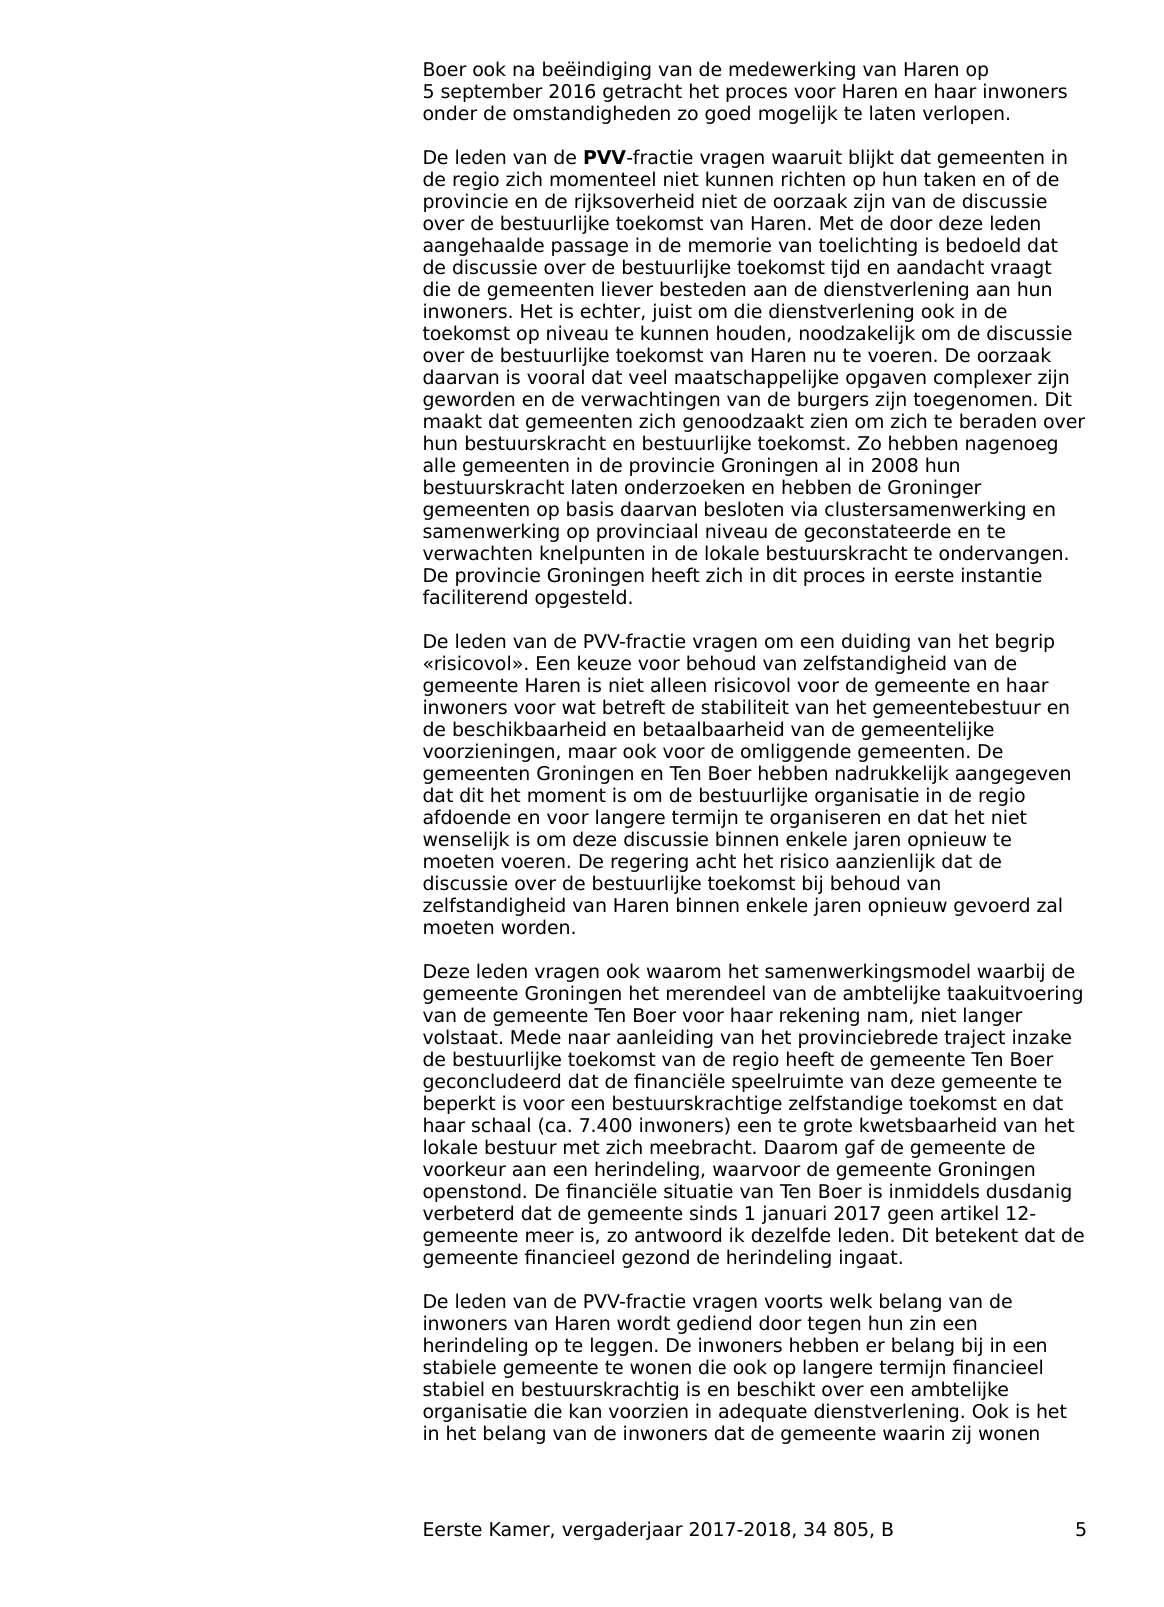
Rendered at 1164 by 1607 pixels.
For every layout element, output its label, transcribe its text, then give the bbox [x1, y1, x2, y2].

text De leden van de PVV-fractie vragen waaruit blijkt dat gemeenten in de regio zich momenteel niet kunnen richten op hun taken en of de provincie en de rijksoverheid niet de oorzaak zijn van de discussie over de bestuurlijke toekomst van Haren. Met de door deze leden aangehaalde passage in de memorie van toelichting is bedoeld dat de discussie over de bestuurlijke toekomst tijd en aandacht vraagt die de gemeenten liever besteden aan de dienstverlening aan hun inwoners. Het is echter, juist om die dienstverlening ook in de toekomst op niveau te kunnen houden, noodzakelijk om de discussie over de bestuurlijke toekomst van Haren nu te voeren. De oorzaak daarvan is vooral dat veel maatschappelijke opgaven complexer zijn geworden en de verwachtingen van de burgers zijn toegenomen. Dit maakt dat gemeenten zich genoodzaakt zien om zich te beraden over hun bestuurskracht en bestuurlijke toekomst. Zo hebben nagenoeg alle gemeenten in de provincie Groningen al in 2008 hun bestuurskracht laten onderzoeken en hebben de Groninger gemeenten op basis daarvan besloten via clustersamenwerking en samenwerking op provinciaal niveau de geconstateerde en te verwachten knelpunten in de lokale bestuurskracht te ondervangen. De provincie Groningen heeft zich in dit proces in eerste instantie faciliterend opgesteld. [422, 147, 1087, 609]
text Boer ook na beëindiging van de medewerking van Haren op 5 september 2016 getracht het proces voor Haren en haar inwoners onder de omstandigheden zo goed mogelijk te laten verlopen. [422, 59, 1087, 125]
text Deze leden vragen ook waarom het samenwerkingsmodel waarbij de gemeente Groningen het merendeel van de ambtelijke taakuitvoering van de gemeente Ten Boer voor haar rekening nam, niet langer volstaat. Mede naar aanleiding van het provinciebrede traject inzake de bestuurlijke toekomst van de regio heeft de gemeente Ten Boer geconcludeerd dat de financiële speelruimte van deze gemeente te beperkt is voor een bestuurskrachtige zelfstandige toekomst en dat haar schaal (ca. 7.400 inwoners) een te grote kwetsbaarheid van het lokale bestuur met zich meebracht. Daarom gaf de gemeente de voorkeur aan een herindeling, waarvoor de gemeente Groningen openstond. De financiële situatie van Ten Boer is inmiddels dusdanig verbeterd dat de gemeente sinds 1 januari 2017 geen artikel 12-gemeente meer is, zo antwoord ik dezelfde leden. Dit betekent dat de gemeente financieel gezond de herindeling ingaat. [422, 961, 1087, 1268]
text De leden van de PVV-fractie vragen voorts welk belang van de inwoners van Haren wordt gediend door tegen hun zin een herindeling op te leggen. De inwoners hebben er belang bij in een stabiele gemeente te wonen die ook op langere termijn financieel stabiel en bestuurskrachtig is en beschikt over een ambtelijke organisatie die kan voorzien in adequate dienstverlening. Ook is het in het belang van de inwoners dat de gemeente waarin zij wonen [422, 1291, 1087, 1444]
text De leden van de PVV-fractie vragen om een duiding van het begrip «risicovol». Een keuze voor behoud van zelfstandigheid van de gemeente Haren is niet alleen risicovol voor de gemeente en haar inwoners voor wat betreft de stabiliteit van het gemeentebestuur en de beschikbaarheid en betaalbaarheid van de gemeentelijke voorzieningen, maar ook voor de omliggende gemeenten. De gemeenten Groningen en Ten Boer hebben nadrukkelijk aangegeven dat dit het moment is om de bestuurlijke organisatie in de regio afdoende en voor langere termijn te organiseren en dat het niet wenselijk is om deze discussie binnen enkele jaren opnieuw te moeten voeren. De regering acht het risico aanzienlijk dat de discussie over de bestuurlijke toekomst bij behoud van zelfstandigheid van Haren binnen enkele jaren opnieuw gevoerd zal moeten worden. [422, 631, 1087, 939]
